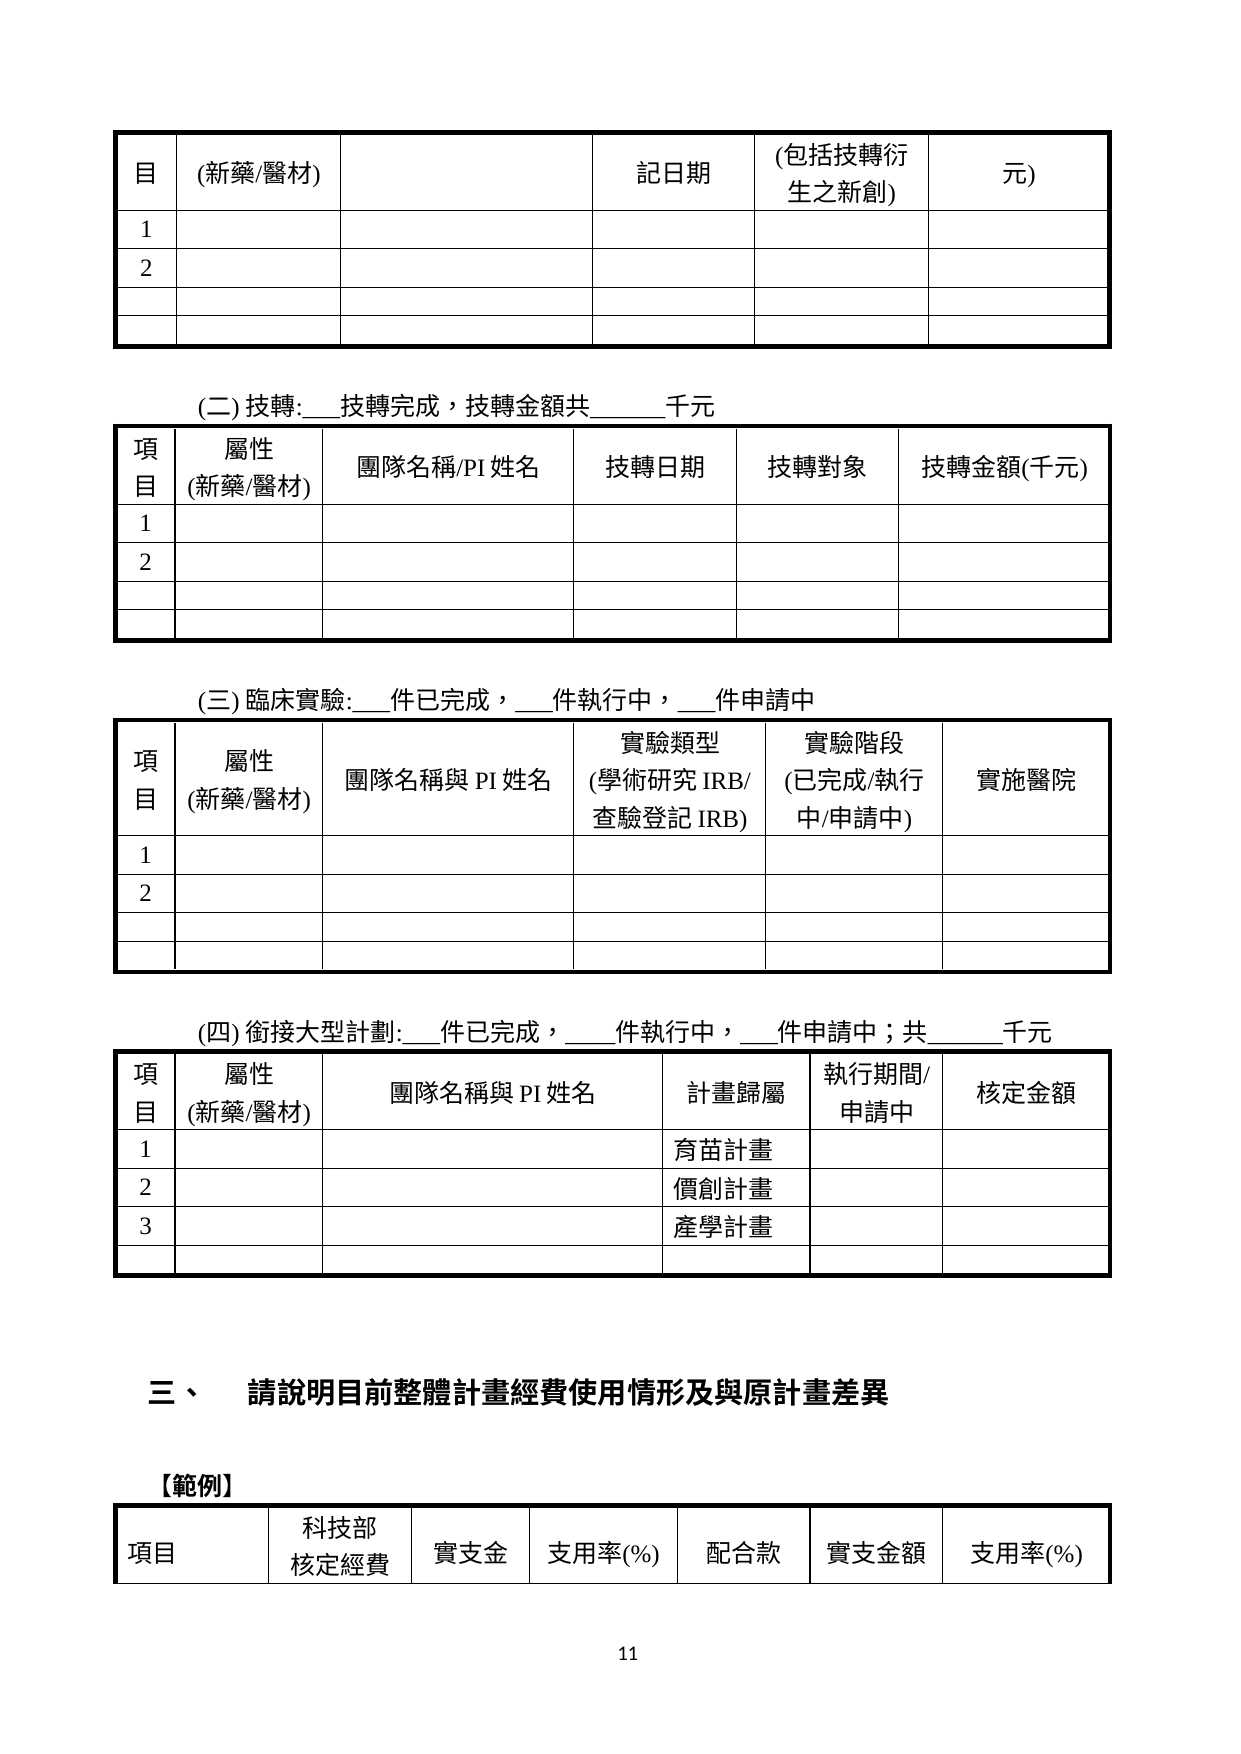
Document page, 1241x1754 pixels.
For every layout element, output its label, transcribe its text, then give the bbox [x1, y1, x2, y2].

table_cell [177, 288, 340, 315]
table_header 團隊名稱與PI姓名 [323, 722, 573, 835]
table_cell [943, 875, 1108, 912]
table_cell [574, 836, 765, 873]
table_cell 產學計畫 [663, 1207, 809, 1244]
text 【範例】 [148, 1465, 1107, 1503]
table_header 屬性 (新藥/醫材) [176, 722, 322, 835]
table_header [341, 135, 592, 209]
table_cell [766, 942, 942, 969]
table_cell [341, 249, 592, 287]
table_cell [323, 1207, 662, 1244]
table_header 團隊名稱/PI姓名 [323, 428, 573, 503]
table_cell [341, 316, 592, 344]
table_cell [118, 942, 174, 969]
table_header 技轉對象 [737, 428, 898, 503]
table_cell 2 [118, 249, 176, 287]
table_cell [593, 249, 754, 287]
table_cell [929, 288, 1107, 315]
table_cell [811, 1130, 942, 1167]
table_cell [176, 1169, 322, 1206]
table_cell [176, 610, 322, 638]
table_cell 1 [118, 211, 176, 248]
table_cell [755, 316, 928, 344]
table_cell [943, 1207, 1108, 1244]
table_cell [176, 1246, 322, 1273]
subtitle 請說明目前整體計畫經費使用情形及與原計畫差異 [148, 1353, 1107, 1428]
table_cell [811, 1207, 942, 1244]
table_cell [176, 543, 322, 581]
table_cell [323, 1169, 662, 1206]
table_cell [323, 875, 573, 912]
table_cell [176, 875, 322, 912]
table_cell [811, 1246, 942, 1273]
table_cell [118, 316, 176, 344]
table_cell [323, 942, 573, 969]
table_cell [755, 288, 928, 315]
table_header 屬性 (新藥/醫材) [176, 1054, 322, 1129]
table_cell [755, 211, 928, 248]
table_cell [176, 1207, 322, 1244]
table_cell [176, 836, 322, 873]
table_header 項目 [118, 1054, 174, 1129]
table_header 實施醫院 [943, 722, 1108, 835]
text (四) 銜接大型計劃:___件已完成，____件執行中，___件申請中；共______千元 [198, 1012, 1107, 1049]
table_cell [943, 913, 1108, 941]
table_cell [899, 505, 1108, 542]
table_header 技轉日期 [574, 428, 736, 503]
table_cell [323, 505, 573, 542]
table_cell 1 [118, 505, 174, 542]
table_cell [737, 505, 898, 542]
table_cell [118, 1246, 174, 1273]
table_cell [811, 1169, 942, 1206]
text (三) 臨床實驗:___件已完成，___件執行中，___件申請中 [198, 680, 1107, 718]
table_header 項目 [118, 1508, 268, 1583]
table_cell [737, 543, 898, 581]
table_header 實驗類型 (學術研究IRB/查驗登記IRB) [574, 722, 765, 835]
table_cell [899, 582, 1108, 609]
table_cell [663, 1246, 809, 1273]
table_header 實支金 [412, 1508, 529, 1583]
table_cell [341, 288, 592, 315]
table_cell [574, 582, 736, 609]
table_header 項目 [118, 428, 175, 503]
table_cell [574, 875, 765, 912]
table_cell 2 [118, 1169, 174, 1206]
table_header 目 [118, 135, 176, 209]
table_cell [943, 836, 1108, 873]
table_cell [943, 1246, 1108, 1273]
table_header 核定金額 [943, 1054, 1108, 1129]
table_cell [177, 249, 340, 287]
table_cell [323, 582, 573, 609]
table_cell 2 [118, 875, 174, 912]
table_cell [899, 543, 1108, 581]
table_cell 育苗計畫 [663, 1130, 809, 1167]
table_cell [177, 316, 340, 344]
table_cell [323, 913, 573, 941]
table_cell [323, 610, 573, 638]
table_cell 1 [118, 836, 174, 873]
table_cell [943, 1169, 1108, 1206]
table_cell [176, 942, 322, 969]
table_cell [899, 610, 1108, 638]
table_cell [766, 836, 942, 873]
table_cell [929, 249, 1107, 287]
table_header 團隊名稱與PI姓名 [323, 1054, 662, 1129]
table_cell [574, 942, 765, 969]
table_cell 價創計畫 [663, 1169, 809, 1206]
table_cell [766, 875, 942, 912]
table_cell [118, 288, 176, 315]
table_header 屬性 (新藥/醫材) [176, 428, 322, 503]
table_cell [943, 1130, 1108, 1167]
table_cell [593, 288, 754, 315]
table_cell [574, 610, 736, 638]
table_header 元) [929, 135, 1107, 209]
table_header 計畫歸屬 [663, 1054, 809, 1129]
table_cell [574, 505, 736, 542]
table_cell [118, 582, 174, 609]
table_cell [323, 543, 573, 581]
table_cell [176, 1130, 322, 1167]
table_header 實驗階段 (已完成/執行中/申請中) [766, 722, 942, 835]
table_header (新藥/醫材) [177, 135, 340, 209]
text (二) 技轉:___技轉完成，技轉金額共______千元 [198, 386, 1107, 424]
table_header 技轉金額(千元) [899, 428, 1108, 503]
table_cell [593, 211, 754, 248]
table_cell [574, 543, 736, 581]
table_cell [929, 211, 1107, 248]
table_cell [766, 913, 942, 941]
table_cell [176, 582, 322, 609]
table_cell [341, 211, 592, 248]
table_cell [737, 610, 898, 638]
table_cell [593, 316, 754, 344]
table_cell 2 [118, 543, 174, 581]
table_header 記日期 [593, 135, 754, 209]
table_header 執行期間/申請中 [811, 1054, 942, 1129]
table_header 支用率(%) [943, 1508, 1108, 1583]
table_cell 3 [118, 1207, 174, 1244]
table_cell [755, 249, 928, 287]
table_cell [323, 836, 573, 873]
table_cell [118, 913, 174, 941]
table_header (包括技轉衍生之新創) [755, 135, 928, 209]
table_header 支用率(%) [530, 1508, 677, 1583]
table_cell [118, 610, 174, 638]
table_cell [176, 913, 322, 941]
table_cell 1 [118, 1130, 174, 1167]
table_header 項目 [118, 722, 175, 835]
table_header 實支金額 [811, 1508, 942, 1583]
table_cell [323, 1246, 662, 1273]
table_cell [929, 316, 1107, 344]
table_header 配合款 [678, 1508, 809, 1583]
table_cell [323, 1130, 662, 1167]
table_cell [176, 505, 322, 542]
table_cell [943, 942, 1108, 969]
table_cell [737, 582, 898, 609]
table_cell [574, 913, 765, 941]
table_cell [177, 211, 340, 248]
table_header 科技部 核定經費 [269, 1508, 411, 1583]
